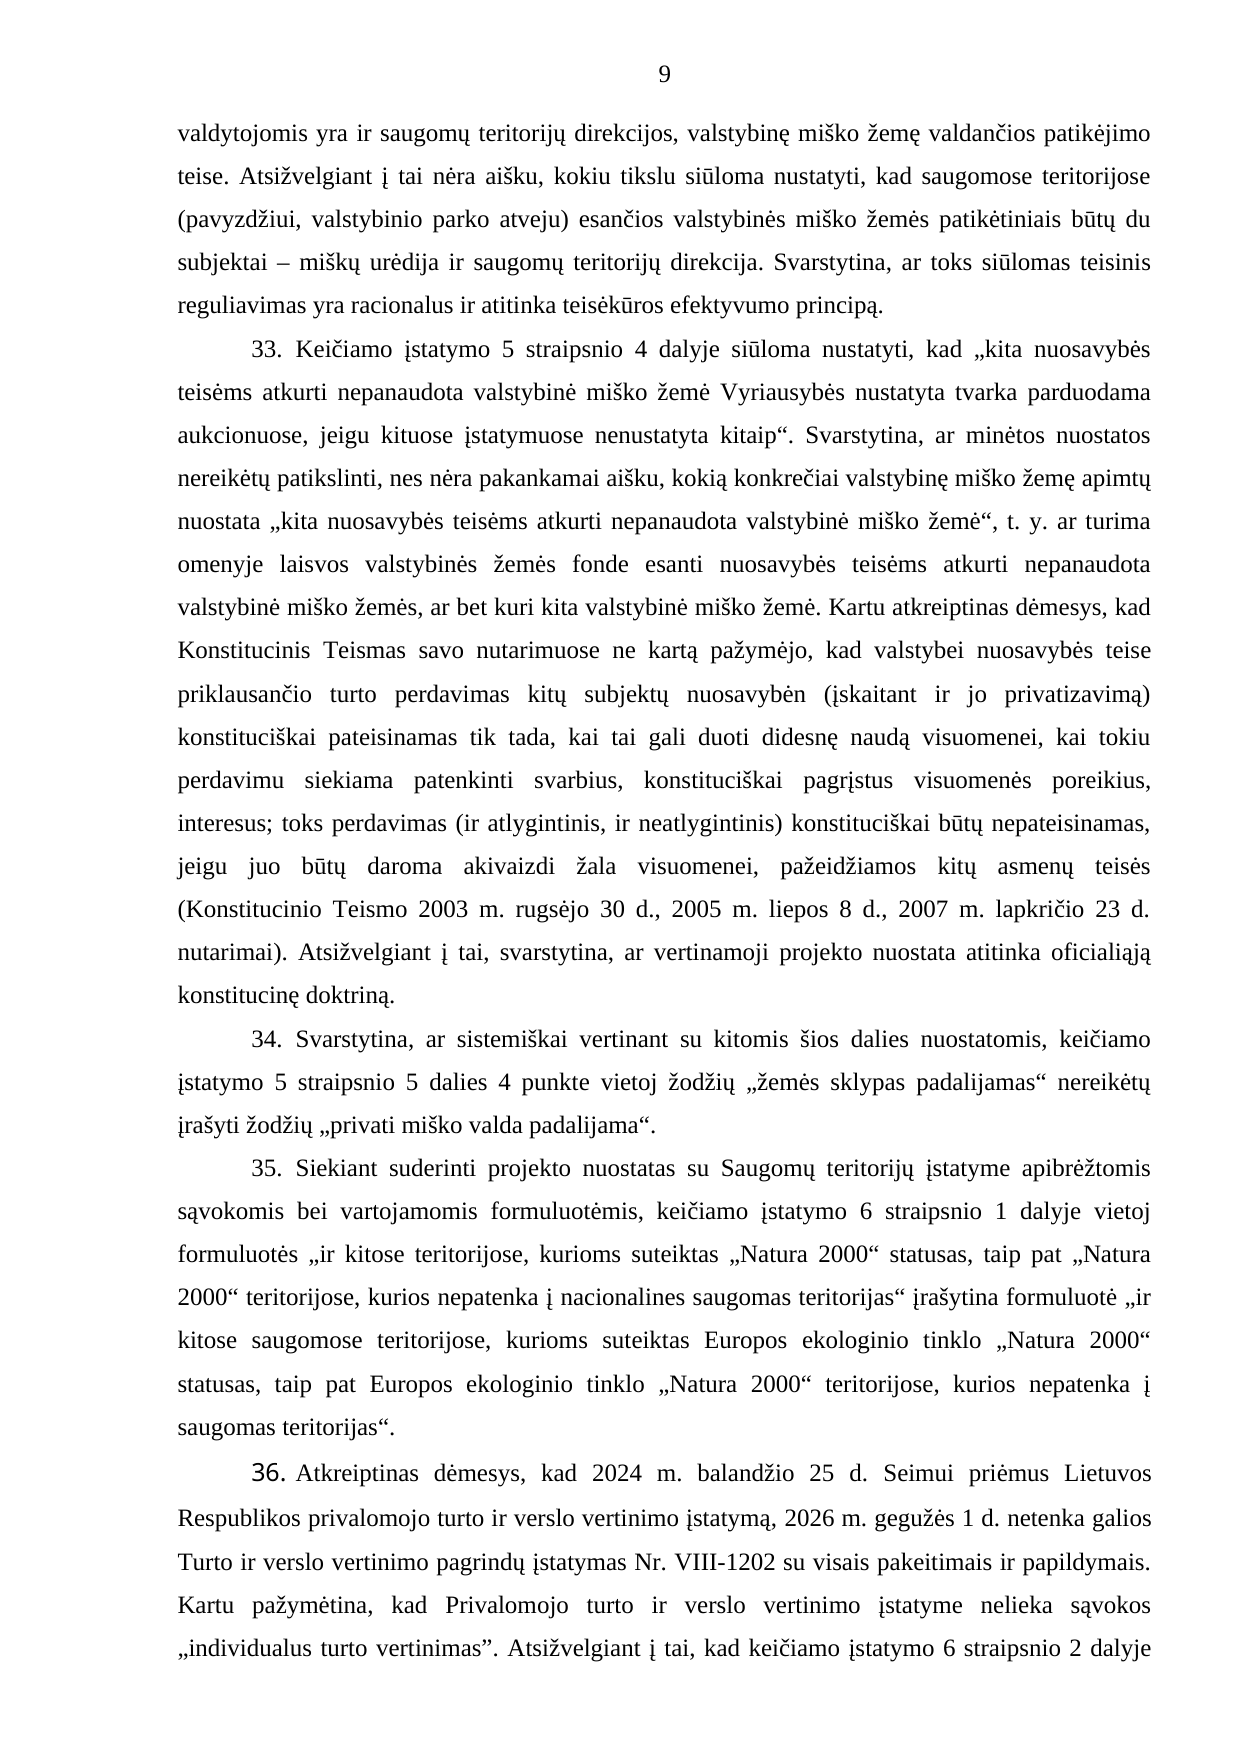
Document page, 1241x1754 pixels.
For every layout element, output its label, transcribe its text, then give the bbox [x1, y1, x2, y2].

list Svarstytina, ar sistemiškai vertinant su kitomis šios dalies nuostatomis, keičiamo įstatymo 5 straipsnio 5 dalies 4 punkte vietoj žodžių „žemės sklypas padalijamas“ nereikėtų įrašyti žodžių „privati miško valda padalijama“. [177, 1024, 1152, 1139]
list Keičiamo įstatymo 5 straipsnio 4 dalyje siūloma nustatyti, kad „kita nuosavybės teisėms atkurti nepanaudota valstybinė miško žemė Vyriausybės nustatyta tvarka parduodama aukcionuose, jeigu kituose įstatymuose nenustatyta kitaip“. Svarstytina, ar minėtos nuostatos nereikėtų patikslinti, nes nėra pakankamai aišku, kokią konkrečiai valstybinę miško žemę apimtų nuostata „kita nuosavybės teisėms atkurti nepanaudota valstybinė miško žemė“, t. y. ar turima omenyje laisvos valstybinės žemės fonde esanti nuosavybės teisėms atkurti nepanaudota valstybinė miško žemės, ar bet kuri kita valstybinė miško žemė. Kartu atkreiptinas dėmesys, kad Konstitucinis Teismas savo nutarimuose ne kartą pažymėjo, kad valstybei nuosavybės teise priklausančio turto perdavimas kitų subjektų nuosavybėn (įskaitant ir jo privatizavimą) konstituciškai pateisinamas tik tada, kai tai gali duoti didesnę naudą visuomenei, kai tokiu perdavimu siekiama patenkinti svarbius, konstituciškai pagrįstus visuomenės poreikius, interesus; toks perdavimas (ir atlygintinis, ir neatlygintinis) konstituciškai būtų nepateisinamas, jeigu juo būtų daroma akivaizdi žala visuomenei, pažeidžiamos kitų asmenų teisės (Konstitucinio Teismo 2003 m. rugsėjo 30 d., 2005 m. liepos 8 d., 2007 m. lapkričio 23 d. nutarimai). Atsižvelgiant į tai, svarstytina, ar vertinamoji projekto nuostata atitinka oficialiąją konstitucinę doktriną. [177, 334, 1152, 1009]
list Atkreiptinas dėmesys, kad 2024 m. balandžio 25 d. Seimui priėmus Lietuvos Respublikos privalomojo turto ir verslo vertinimo įstatymą, 2026 m. gegužės 1 d. netenka galios Turto ir verslo vertinimo pagrindų įstatymas Nr. VIII-1202 su visais pakeitimais ir papildymais. Kartu pažymėtina, kad Privalomojo turto ir verslo vertinimo įstatyme nelieka sąvokos „individualus turto vertinimas”. Atsižvelgiant į tai, kad keičiamo įstatymo 6 straipsnio 2 dalyje [177, 1455, 1152, 1662]
list valdytojomis yra ir saugomų teritorijų direkcijos, valstybinę miško žemę valdančios patikėjimo teise. Atsižvelgiant į tai nėra aišku, kokiu tikslu siūloma nustatyti, kad saugomose teritorijose (pavyzdžiui, valstybinio parko atveju) esančios valstybinės miško žemės patikėtiniais būtų du subjektai – miškų urėdija ir saugomų teritorijų direkcija. Svarstytina, ar toks siūlomas teisinis reguliavimas yra racionalus ir atitinka teisėkūros efektyvumo principą. [177, 118, 1152, 319]
list Siekiant suderinti projekto nuostatas su Saugomų teritorijų įstatyme apibrėžtomis sąvokomis bei vartojamomis formuluotėmis, keičiamo įstatymo 6 straipsnio 1 dalyje vietoj formuluotės „ir kitose teritorijose, kurioms suteiktas „Natura 2000“ statusas, taip pat „Natura 2000“ teritorijose, kurios nepatenka į nacionalines saugomas teritorijas“ įrašytina formuluotė „ir kitose saugomose teritorijose, kurioms suteiktas Europos ekologinio tinklo „Natura 2000“ statusas, taip pat Europos ekologinio tinklo „Natura 2000“ teritorijose, kurios nepatenka į saugomas teritorijas“. [177, 1153, 1152, 1441]
